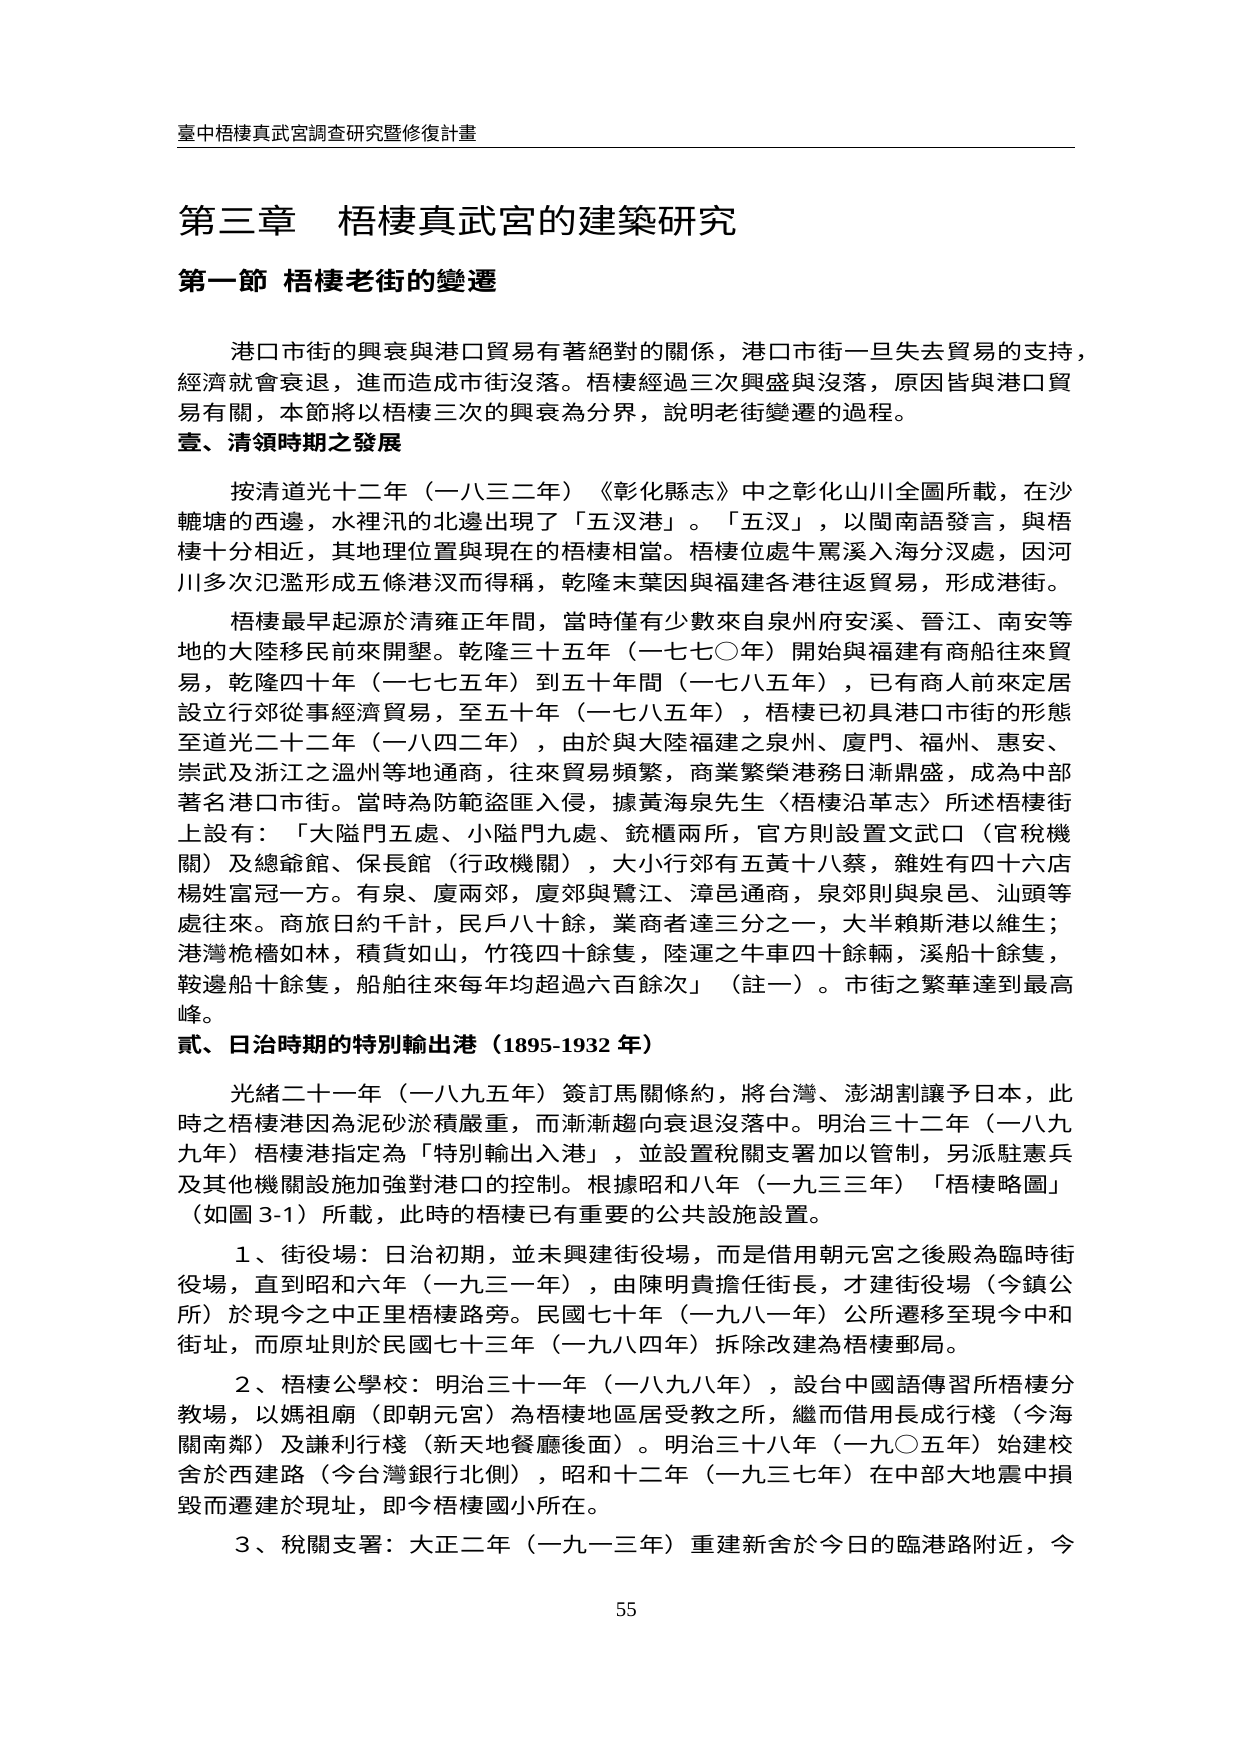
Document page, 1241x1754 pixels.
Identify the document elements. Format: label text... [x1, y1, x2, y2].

text ３、稅關支署：大正二年（一九一三年）重建新舍於今日的臨港路附近，今 [177, 1528, 1075, 1559]
text 光緒二十一年（一八九五年）簽訂馬關條約，將台灣、澎湖割讓予日本，此時之梧棲港因為泥砂淤積嚴重，而漸漸趨向衰退沒落中。明治三十二年（一八九九年）梧棲港指定為「特別輸出入港」，並設置稅關支署加以管制，另派駐憲兵及其他機關設施加強對港口的控制。根據昭和八年（一九三三年）「梧棲略圖」（如圖3-1）所載，此時的梧棲已有重要的公共設施設置。 [177, 1077, 1075, 1228]
text ２、梧棲公學校：明治三十一年（一八九八年），設台中國語傳習所梧棲分教場，以媽祖廟（即朝元宮）為梧棲地區居受教之所，繼而借用長成行棧（今海關南鄰）及謙利行棧（新天地餐廳後面）。明治三十八年（一九○五年）始建校舍於西建路（今台灣銀行北側），昭和十二年（一九三七年）在中部大地震中損毀而遷建於現址，即今梧棲國小所在。 [177, 1368, 1075, 1519]
text 第一節 梧棲老街的變遷 [177, 262, 1075, 298]
text 港口市街的興衰與港口貿易有著絕對的關係，港口市街一旦失去貿易的支持，經濟就會衰退，進而造成市街沒落。梧棲經過三次興盛與沒落，原因皆與港口貿易有關，本節將以梧棲三次的興衰為分界，說明老街變遷的過程。 [177, 336, 1075, 426]
text １、街役場：日治初期，並未興建街役場，而是借用朝元宮之後殿為臨時街役場，直到昭和六年（一九三一年），由陳明貴擔任街長，才建街役場（今鎮公所）於現今之中正里梧棲路旁。民國七十年（一九八一年）公所遷移至現今中和街址，而原址則於民國七十三年（一九八四年）拆除改建為梧棲郵局。 [177, 1238, 1075, 1359]
text 貳、日治時期的特別輸出港（1895-1932 年） [177, 1028, 1075, 1058]
text 第三章 梧棲真武宮的建築研究 [177, 195, 1075, 243]
text 按清道光十二年（一八三二年）《彰化縣志》中之彰化山川全圖所載，在沙轆塘的西邊，水裡汛的北邊出現了「五汊港」。「五汊」，以閩南語發言，與梧棲十分相近，其地理位置與現在的梧棲相當。梧棲位處牛罵溪入海分汊處，因河川多次氾濫形成五條港汊而得稱，乾隆末葉因與福建各港往返貿易，形成港街。 [177, 475, 1075, 596]
text 壹、清領時期之發展 [177, 426, 1075, 456]
text 梧棲最早起源於清雍正年間，當時僅有少數來自泉州府安溪、晉江、南安等地的大陸移民前來開墾。乾隆三十五年（一七七○年）開始與福建有商船往來貿易，乾隆四十年（一七七五年）到五十年間（一七八五年），已有商人前來定居設立行郊從事經濟貿易，至五十年（一七八五年），梧棲已初具港口市街的形態。至道光二十二年（一八四二年），由於與大陸福建之泉州、廈門、福州、惠安、崇武及浙江之溫州等地通商，往來貿易頻繁，商業繁榮港務日漸鼎盛，成為中部著名港口市街。當時為防範盜匪入侵，據黃海泉先生〈梧棲沿革志〉所述梧棲街上設有：「大隘門五處、小隘門九處、銃櫃兩所，官方則設置文武口（官稅機關）及總爺館、保長館（行政機關），大小行郊有五黃十八蔡，雜姓有四十六店，楊姓富冠一方。有泉、廈兩郊，廈郊與鷺江、漳邑通商，泉郊則與泉邑、汕頭等處往來。商旅日約千計，民戶八十餘，業商者達三分之一，大半賴斯港以維生；港灣桅檣如林，積貨如山，竹筏四十餘隻，陸運之牛車四十餘輛，溪船十餘隻，鞍邊船十餘隻，船舶往來每年均超過六百餘次」（註一）。市街之繁華達到最高峰。 [177, 605, 1075, 1028]
